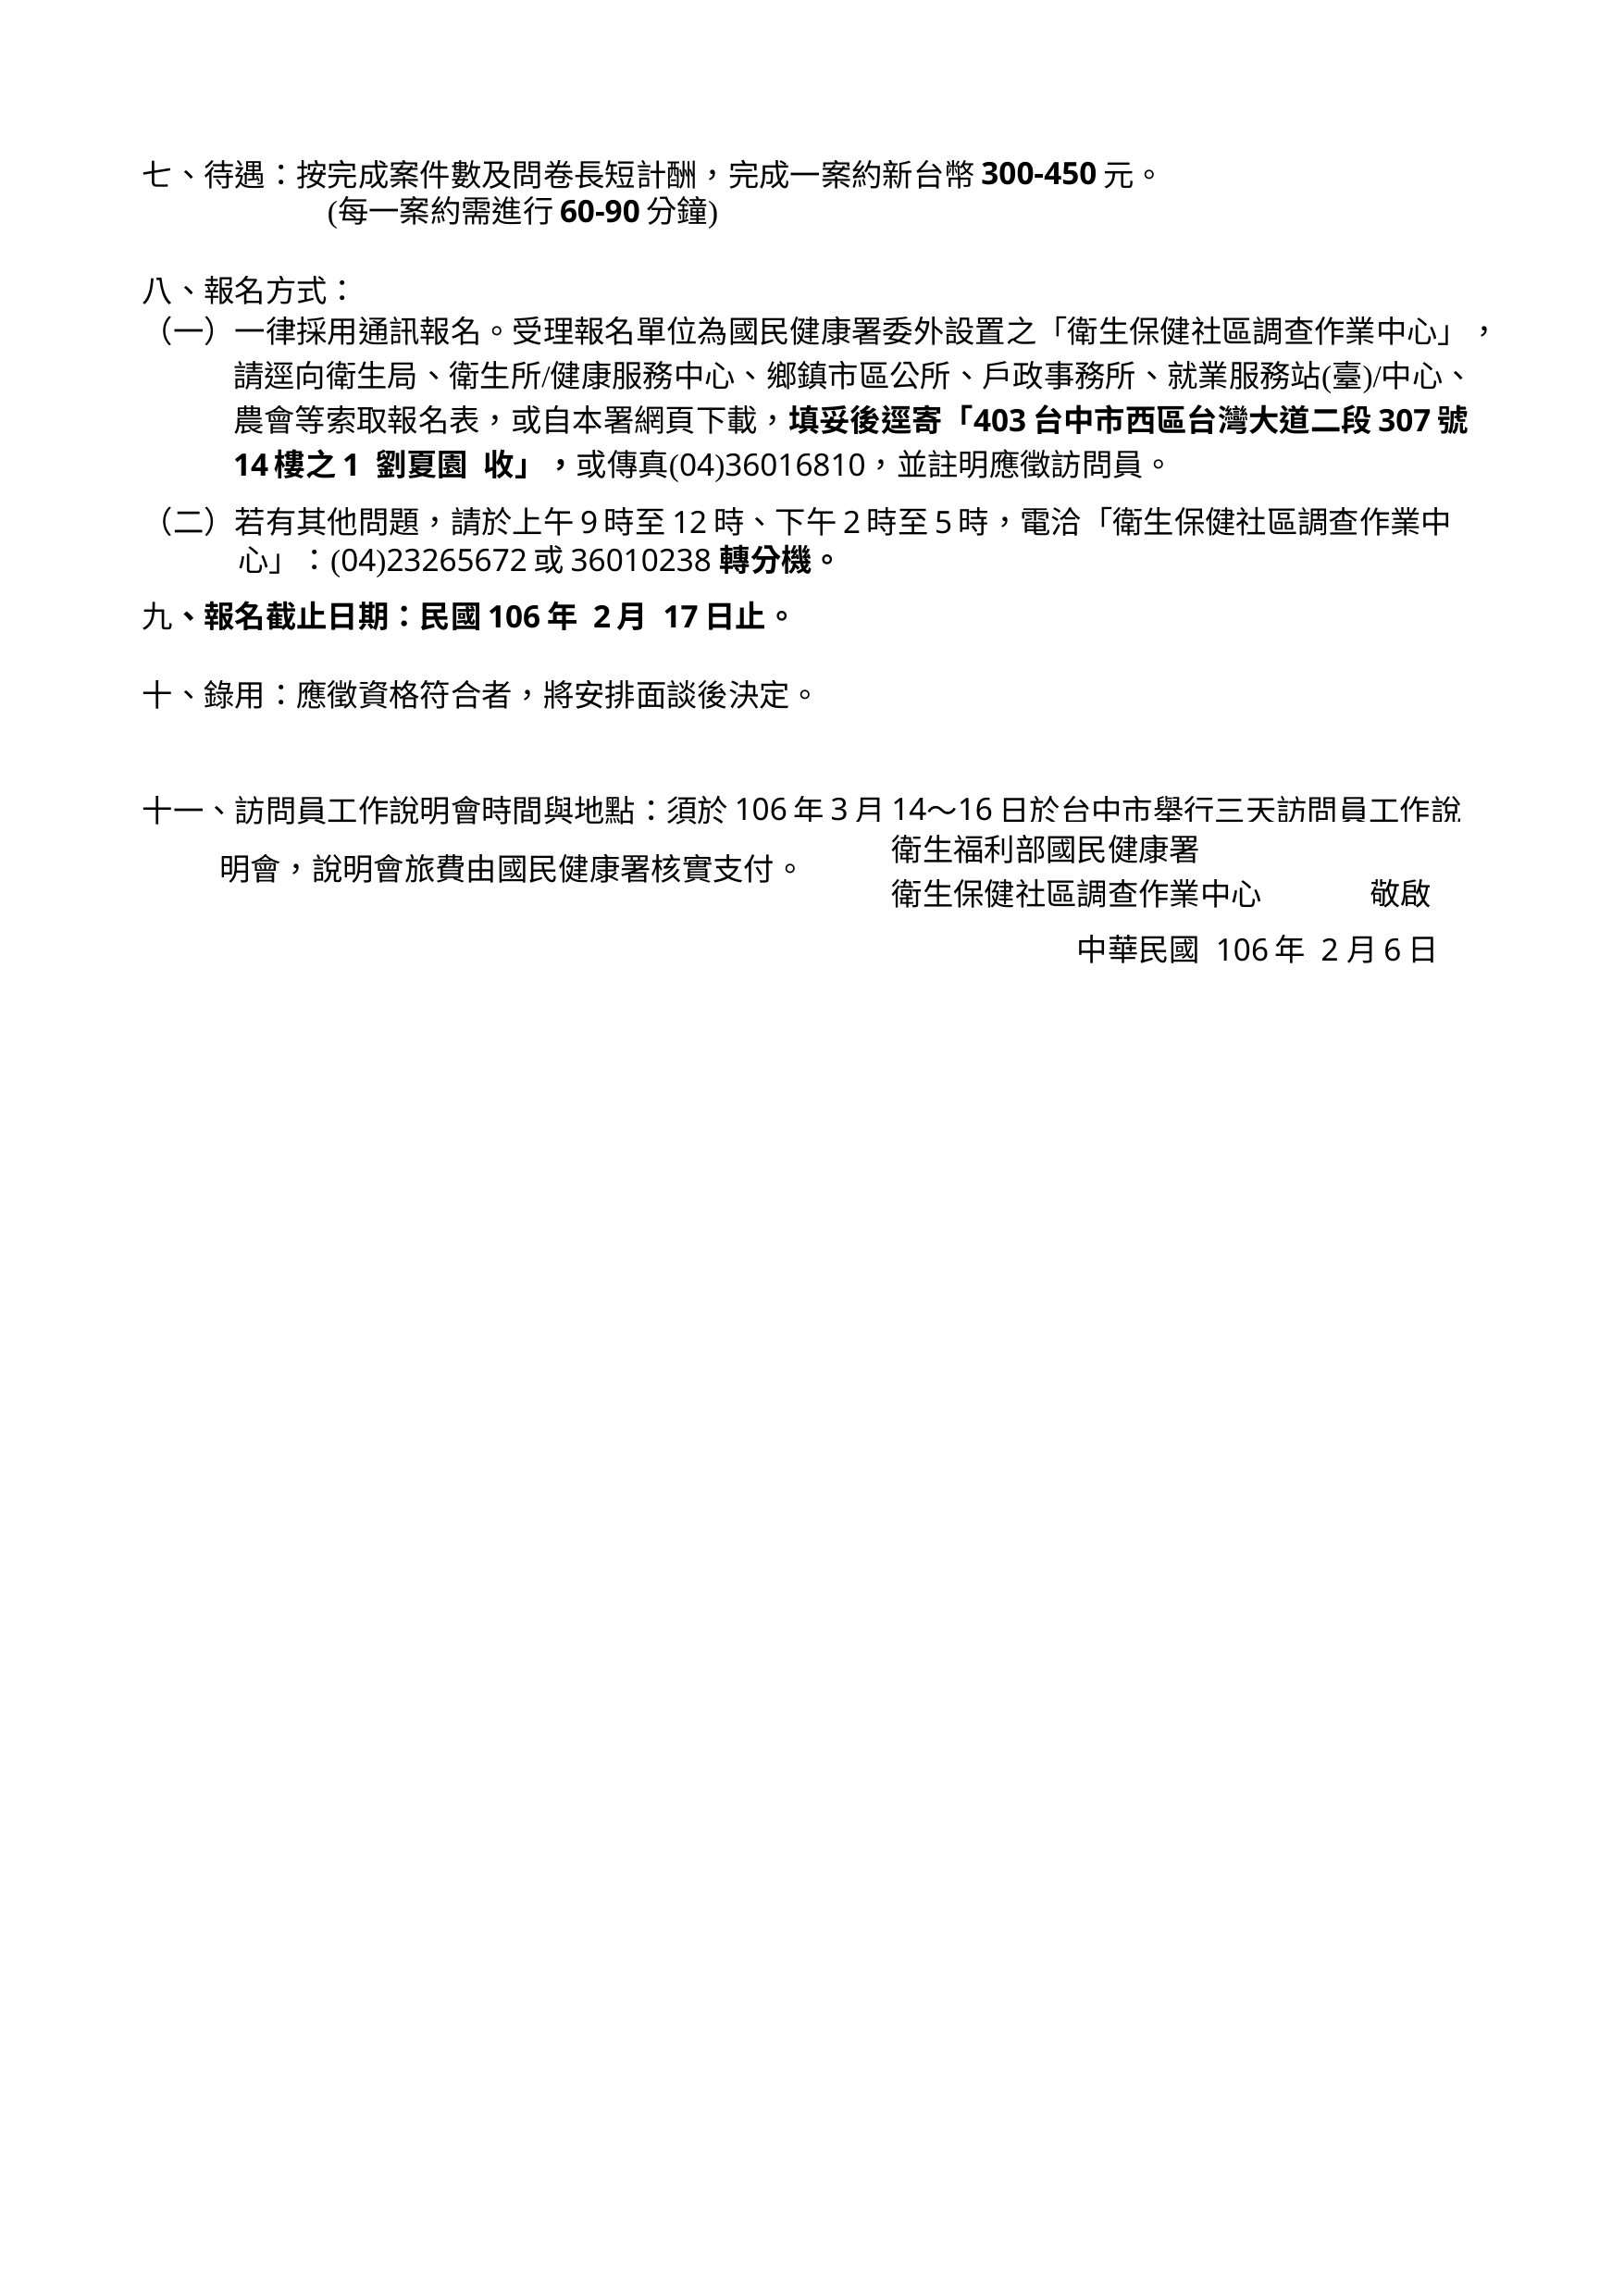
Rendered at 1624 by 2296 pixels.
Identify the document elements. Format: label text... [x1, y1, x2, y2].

text 八、報名方式： [142, 250, 1462, 307]
text （二）若有其他問題，請於上午9時至12時、下午2時至5時，電洽「衛生保健社區調查作業中心」：(04)23265672或36010238 轉分機。 [142, 503, 1462, 579]
text 十一、訪問員工作說明會時間與地點：須於106年3月14～16日於台中市舉行三天訪問員工作說明會，說明會旅費由國民健康署核實支付。 [142, 770, 1488, 999]
text 七、待遇：按完成案件數及問卷長短計酬，完成一案約新台幣300-450元。 [142, 134, 1462, 192]
text (每一案約需進行60-90分鐘) [142, 192, 1462, 230]
text 衛生保健社區調查作業中心 敬啟 [818, 881, 1474, 912]
text （一）一律採用通訊報名。受理報名單位為國民健康署委外設置之「衛生保健社區調查作業中心」，請逕向衛生局、衛生所/健康服務中心、鄉鎮市區公所、戶政事務所、就業服務站(臺)/中心、農會等索取報名表，或自本署網頁下載，填妥後逕寄「403台中市西區台灣大道二段307號14樓之1 劉夏園 收」，或傳真(04)36016810，並註明應徵訪問員。 [142, 307, 1476, 485]
text 中華民國 106年 2 月6日 [818, 936, 1474, 967]
text 衛生福利部國民健康署 [818, 836, 1474, 867]
text 十、錄用：應徵資格符合者，將安排面談後決定。 [142, 654, 1462, 713]
text 九、報名截止日期：民國106年 2月 17日止。 [142, 597, 1462, 635]
